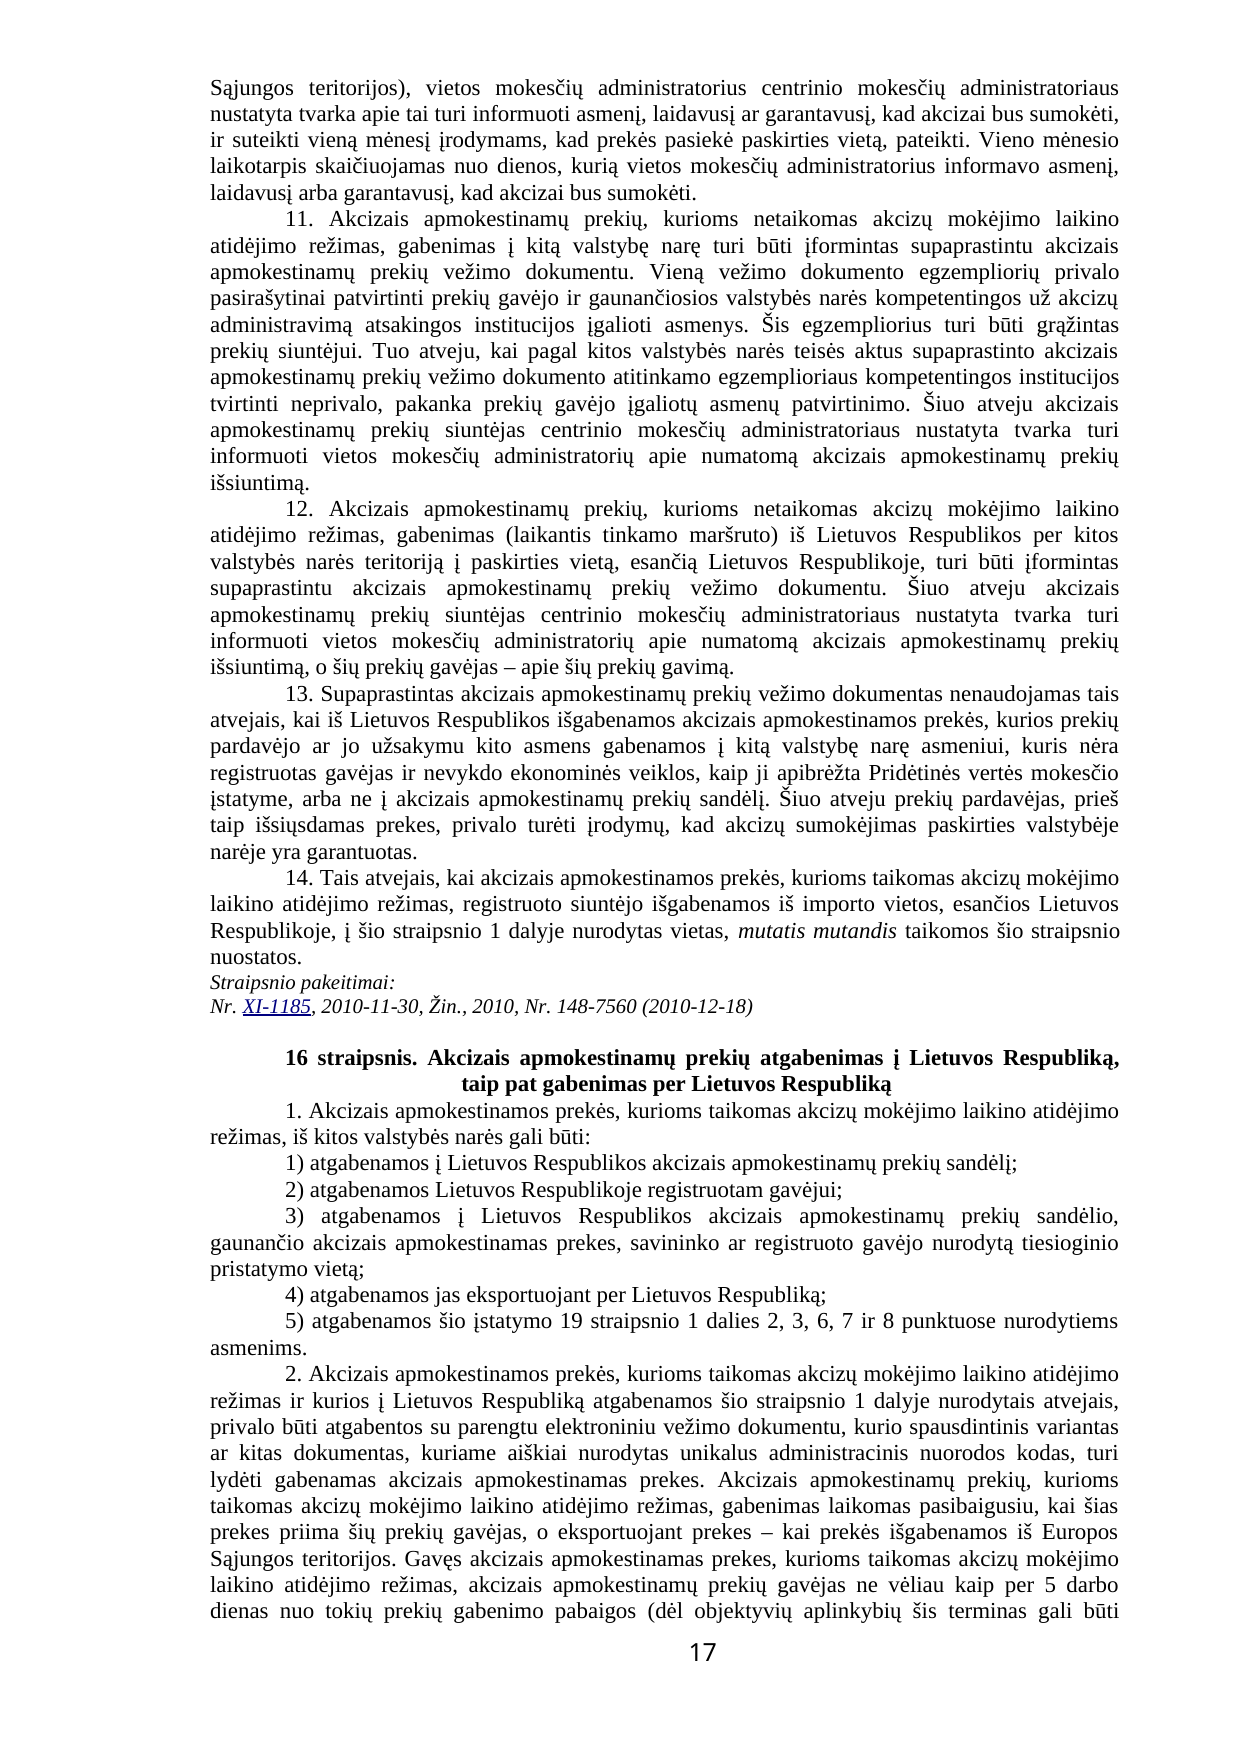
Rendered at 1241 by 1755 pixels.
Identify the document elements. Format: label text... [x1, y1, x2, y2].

text 14. Tais atvejais, kai akcizais apmokestinamos prekės, kurioms taikomas akcizų mokėjimo laikino atidėjimo režimas, registruoto siuntėjo išgabenamos iš importo vietos, esančios Lietuvos Respublikoje, į šio straipsnio 1 dalyje nurodytas vietas, mutatis mutandis taikomos šio straipsnio nuostatos. [210, 864, 1120, 969]
text 1) atgabenamos į Lietuvos Respublikos akcizais apmokestinamų prekių sandėlį; [210, 1149, 1120, 1176]
text Sąjungos teritorijos), vietos mokesčių administratorius centrinio mokesčių administratoriaus nustatyta tvarka apie tai turi informuoti asmenį, laidavusį ar garantavusį, kad akcizai bus sumokėti, ir suteikti vieną mėnesį įrodymams, kad prekės pasiekė paskirties vietą, pateikti. Vieno mėnesio laikotarpis skaičiuojamas nuo dienos, kurią vietos mokesčių administratorius informavo asmenį, laidavusį arba garantavusį, kad akcizai bus sumokėti. [210, 73, 1120, 205]
text 1. Akcizais apmokestinamos prekės, kurioms taikomas akcizų mokėjimo laikino atidėjimo režimas, iš kitos valstybės narės gali būti: [210, 1097, 1120, 1149]
text 13. Supaprastintas akcizais apmokestinamų prekių vežimo dokumentas nenaudojamas tais atvejais, kai iš Lietuvos Respublikos išgabenamos akcizais apmokestinamos prekės, kurios prekių pardavėjo ar jo užsakymu kito asmens gabenamos į kitą valstybę narę asmeniui, kuris nėra registruotas gavėjas ir nevykdo ekonominės veiklos, kaip ji apibrėžta Pridėtinės vertės mokesčio įstatyme, arba ne į akcizais apmokestinamų prekių sandėlį. Šiuo atveju prekių pardavėjas, prieš taip išsiųsdamas prekes, privalo turėti įrodymų, kad akcizų sumokėjimas paskirties valstybėje narėje yra garantuotas. [210, 680, 1120, 864]
text 4) atgabenamos jas eksportuojant per Lietuvos Respubliką; [210, 1281, 1120, 1308]
text Nr. XI-1185, 2010-11-30, Žin., 2010, Nr. 148-7560 (2010-12-18) [210, 994, 1120, 1018]
text 3) atgabenamos į Lietuvos Respublikos akcizais apmokestinamų prekių sandėlio, gaunančio akcizais apmokestinamas prekes, savininko ar registruoto gavėjo nurodytą tiesioginio pristatymo vietą; [210, 1202, 1120, 1281]
text 5) atgabenamos šio įstatymo 19 straipsnio 1 dalies 2, 3, 6, 7 ir 8 punktuose nurodytiems asmenims. [210, 1308, 1120, 1360]
text 12. Akcizais apmokestinamų prekių, kurioms netaikomas akcizų mokėjimo laikino atidėjimo režimas, gabenimas (laikantis tinkamo maršruto) iš Lietuvos Respublikos per kitos valstybės narės teritoriją į paskirties vietą, esančią Lietuvos Respublikoje, turi būti įformintas supaprastintu akcizais apmokestinamų prekių vežimo dokumentu. Šiuo atveju akcizais apmokestinamų prekių siuntėjas centrinio mokesčių administratoriaus nustatyta tvarka turi informuoti vietos mokesčių administratorių apie numatomą akcizais apmokestinamų prekių išsiuntimą, o šių prekių gavėjas – apie šių prekių gavimą. [210, 495, 1120, 680]
text 2. Akcizais apmokestinamos prekės, kurioms taikomas akcizų mokėjimo laikino atidėjimo režimas ir kurios į Lietuvos Respubliką atgabenamos šio straipsnio 1 dalyje nurodytais atvejais, privalo būti atgabentos su parengtu elektroniniu vežimo dokumentu, kurio spausdintinis variantas ar kitas dokumentas, kuriame aiškiai nurodytas unikalus administracinis nuorodos kodas, turi lydėti gabenamas akcizais apmokestinamas prekes. Akcizais apmokestinamų prekių, kurioms taikomas akcizų mokėjimo laikino atidėjimo režimas, gabenimas laikomas pasibaigusiu, kai šias prekes priima šių prekių gavėjas, o eksportuojant prekes – kai prekės išgabenamos iš Europos Sąjungos teritorijos. Gavęs akcizais apmokestinamas prekes, kurioms taikomas akcizų mokėjimo laikino atidėjimo režimas, akcizais apmokestinamų prekių gavėjas ne vėliau kaip per 5 darbo dienas nuo tokių prekių gabenimo pabaigos (dėl objektyvių aplinkybių šis terminas gali būti [210, 1360, 1120, 1624]
text 16 straipsnis. Akcizais apmokestinamų prekių atgabenimas į Lietuvos Respubliką, taip pat gabenimas per Lietuvos Respubliką [285, 1044, 1120, 1097]
text 11. Akcizais apmokestinamų prekių, kurioms netaikomas akcizų mokėjimo laikino atidėjimo režimas, gabenimas į kitą valstybę narę turi būti įformintas supaprastintu akcizais apmokestinamų prekių vežimo dokumentu. Vieną vežimo dokumento egzempliorių privalo pasirašytinai patvirtinti prekių gavėjo ir gaunančiosios valstybės narės kompetentingos už akcizų administravimą atsakingos institucijos įgalioti asmenys. Šis egzempliorius turi būti grąžintas prekių siuntėjui. Tuo atveju, kai pagal kitos valstybės narės teisės aktus supaprastinto akcizais apmokestinamų prekių vežimo dokumento atitinkamo egzemplioriaus kompetentingos institucijos tvirtinti neprivalo, pakanka prekių gavėjo įgaliotų asmenų patvirtinimo. Šiuo atveju akcizais apmokestinamų prekių siuntėjas centrinio mokesčių administratoriaus nustatyta tvarka turi informuoti vietos mokesčių administratorių apie numatomą akcizais apmokestinamų prekių išsiuntimą. [210, 205, 1120, 495]
text 2) atgabenamos Lietuvos Respublikoje registruotam gavėjui; [210, 1176, 1120, 1202]
text Straipsnio pakeitimai: [210, 969, 1120, 994]
